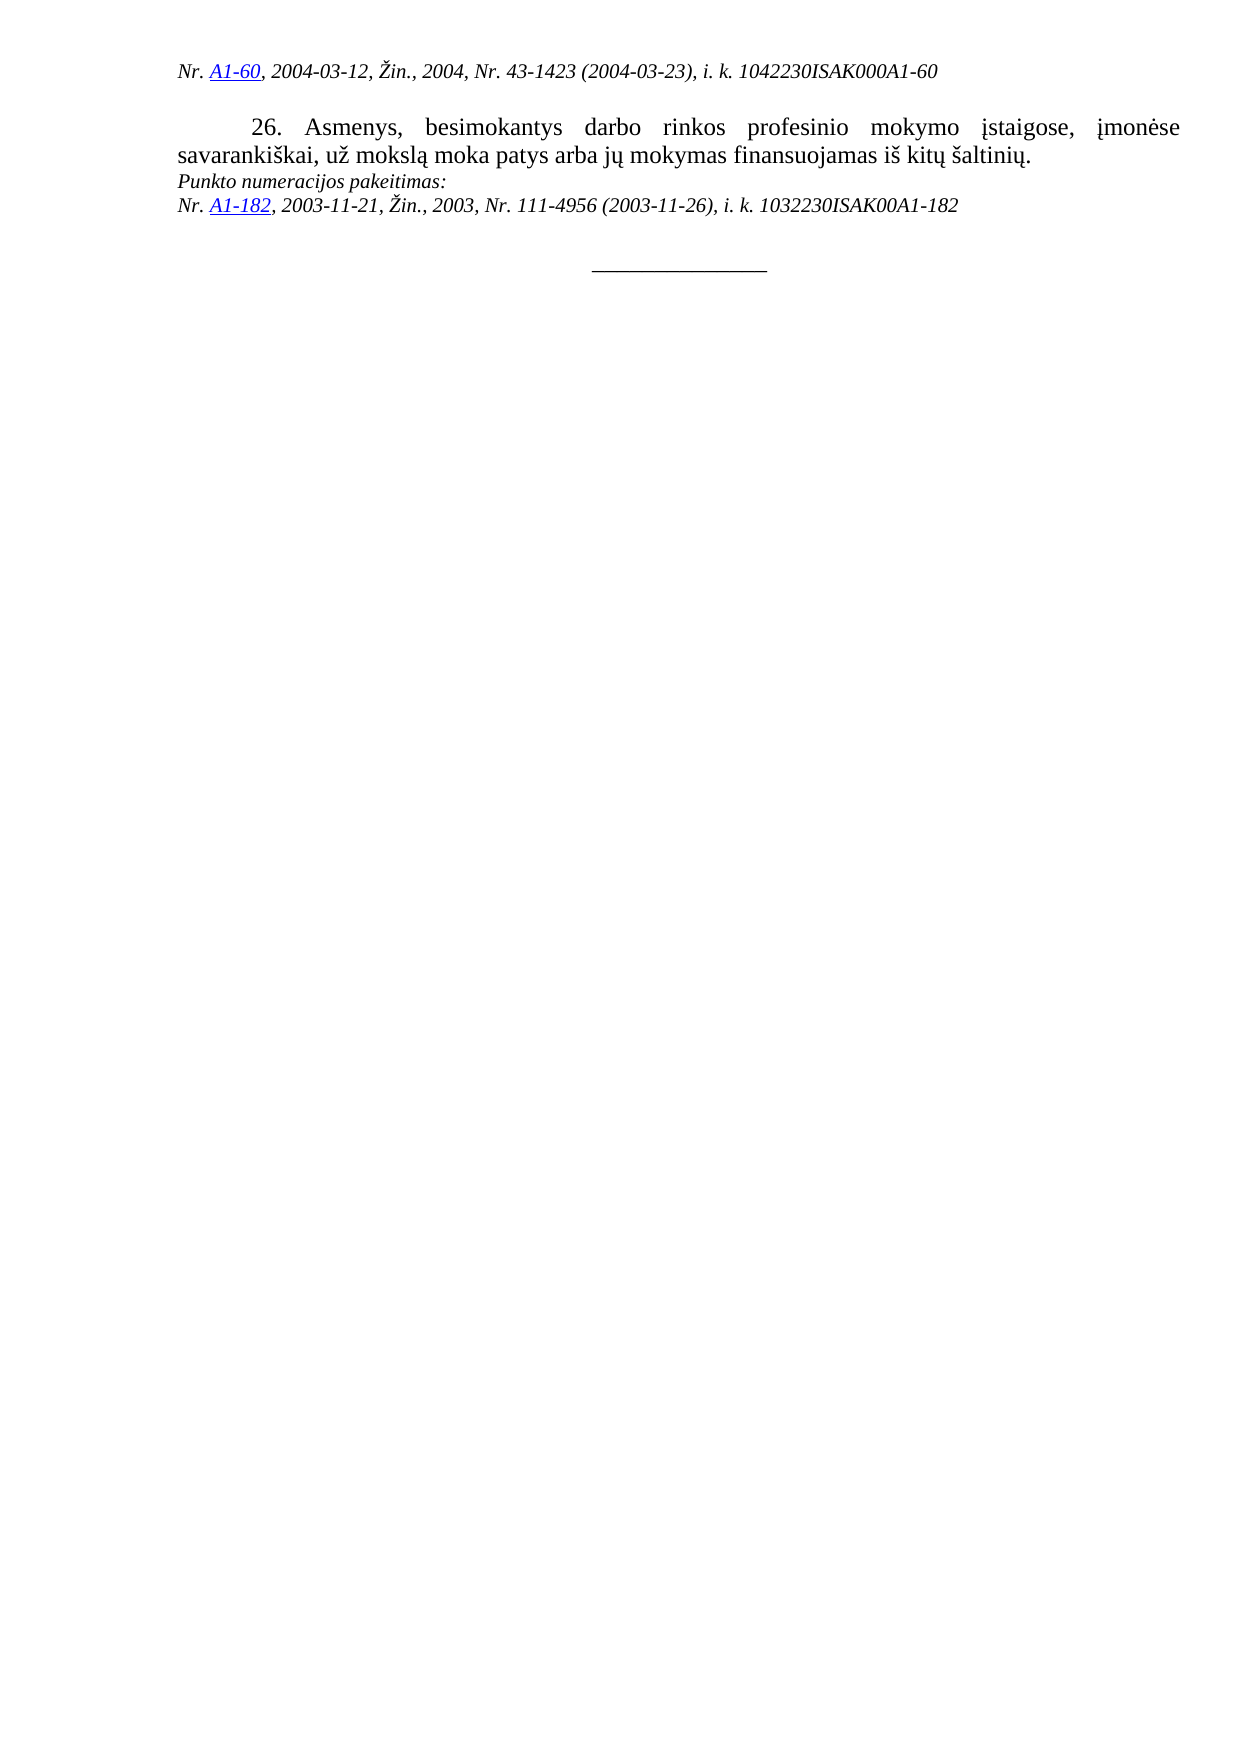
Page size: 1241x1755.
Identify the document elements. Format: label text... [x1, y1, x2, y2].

text Nr. A1-182, 2003-11-21, Žin., 2003, Nr. 111-4956 (2003-11-26), i. k. 1032230ISAK00A1-182 [177, 193, 1181, 217]
text 26. Asmenys, besimokantys darbo rinkos profesinio mokymo įstaigose, įmonėse savarankiškai, už mokslą moka patys arba jų mokymas finansuojamas iš kitų šaltinių. [177, 112, 1181, 169]
text ______________ [177, 246, 1181, 275]
text Punkto numeracijos pakeitimas: [177, 169, 1181, 193]
text Nr. A1-60, 2004-03-12, Žin., 2004, Nr. 43-1423 (2004-03-23), i. k. 1042230ISAK000A1-60 [177, 59, 1181, 83]
